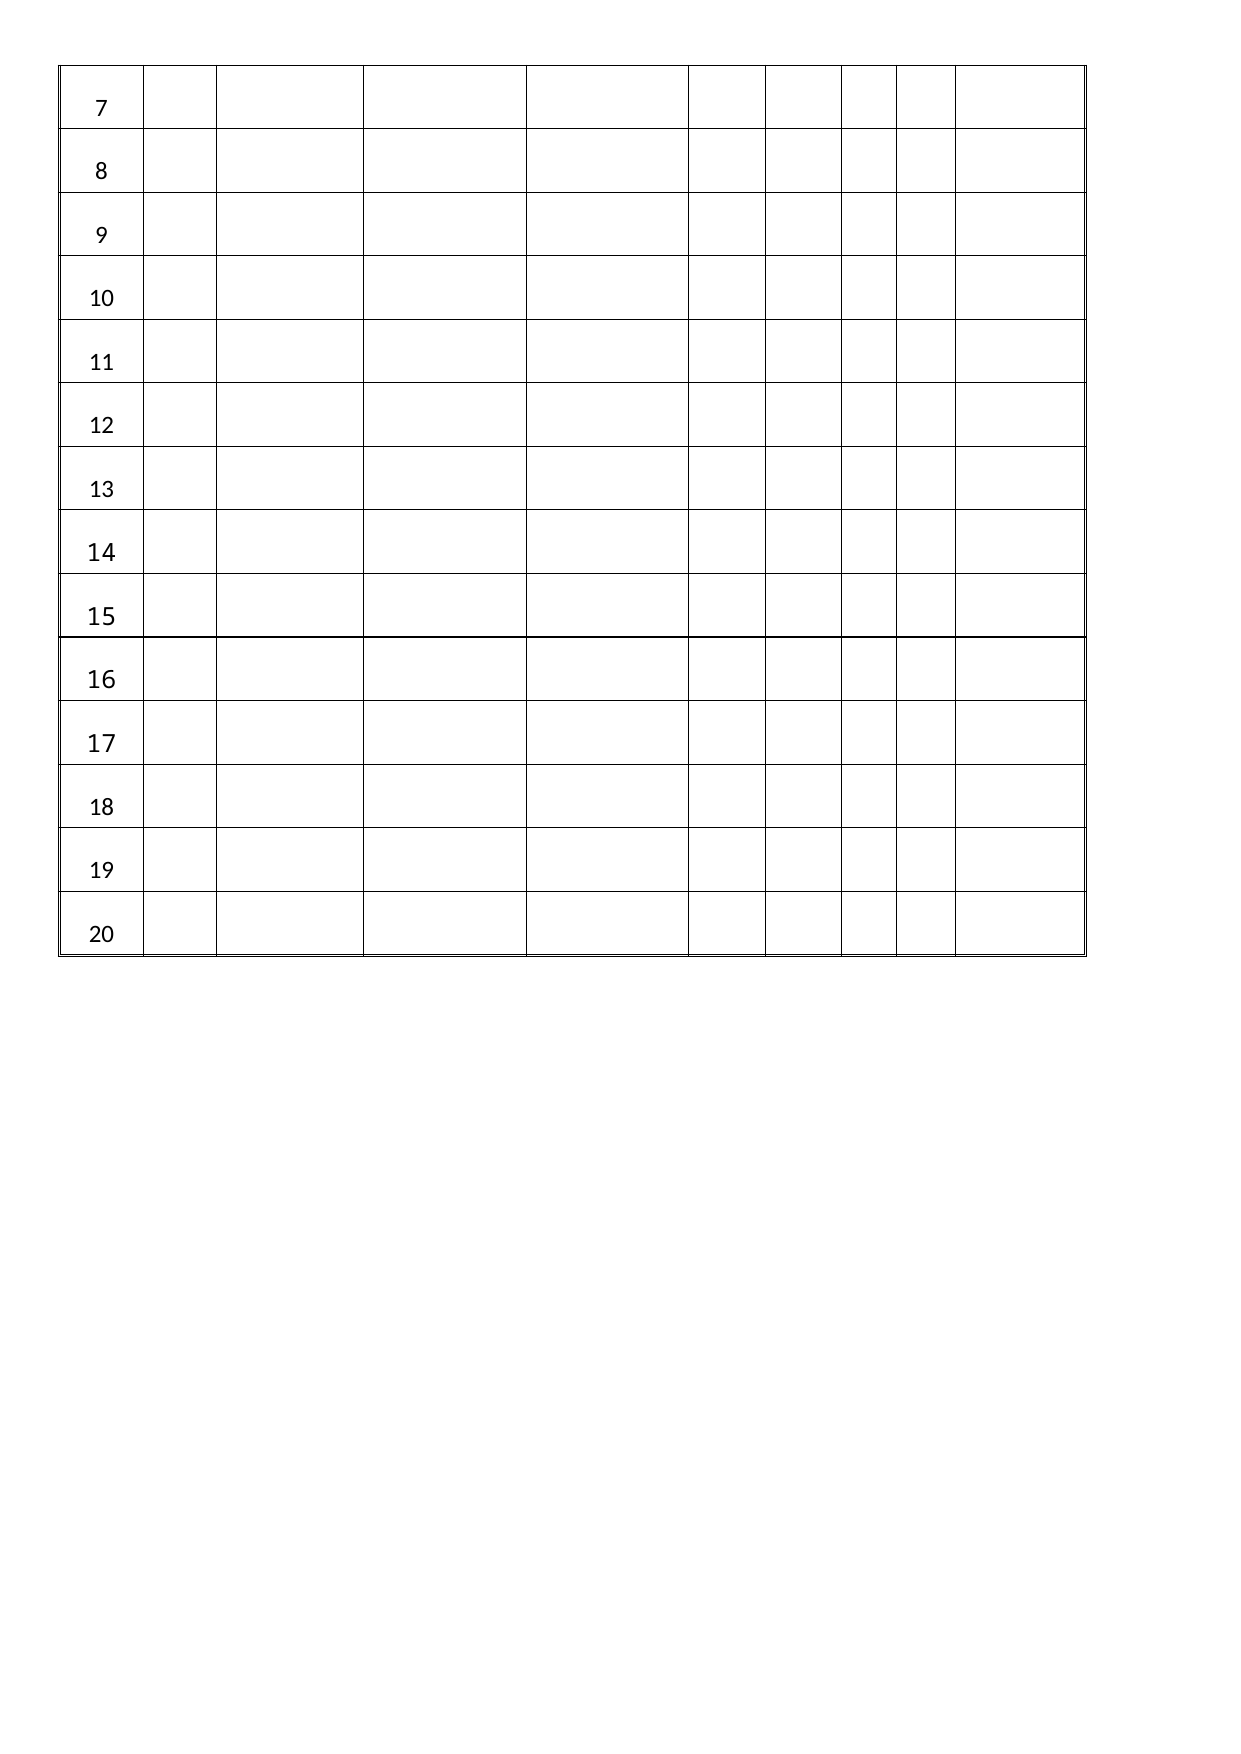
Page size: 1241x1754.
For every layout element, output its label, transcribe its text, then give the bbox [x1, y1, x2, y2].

table_cell [766, 320, 841, 382]
table_cell [527, 638, 688, 700]
table_cell [689, 765, 765, 827]
table_cell [897, 701, 955, 763]
table_cell [766, 765, 841, 827]
table_cell [689, 574, 765, 636]
table_cell [364, 892, 526, 954]
table_cell [527, 66, 688, 128]
table_cell [217, 828, 363, 891]
table_cell 11 [61, 320, 143, 382]
table_cell [364, 383, 526, 446]
table_cell [897, 447, 955, 509]
table_cell [527, 574, 688, 636]
table_cell [144, 574, 216, 636]
table_cell [842, 383, 896, 446]
table_cell [842, 320, 896, 382]
table_cell [766, 510, 841, 573]
table_cell [956, 765, 1084, 827]
table_cell [144, 701, 216, 763]
table_cell [364, 765, 526, 827]
table_cell [527, 510, 688, 573]
table_cell [842, 193, 896, 255]
table_cell [217, 383, 363, 446]
table_cell [897, 638, 955, 700]
table_cell 16 [61, 638, 143, 700]
table_cell [897, 256, 955, 319]
table_cell [956, 574, 1084, 636]
table_cell [144, 765, 216, 827]
table_cell [527, 320, 688, 382]
table_cell [364, 701, 526, 763]
table_cell [766, 828, 841, 891]
table_cell 8 [61, 129, 143, 192]
table_cell [217, 129, 363, 192]
table_cell [956, 129, 1084, 192]
table_cell [956, 892, 1084, 954]
table_cell 10 [61, 256, 143, 319]
table_cell [144, 320, 216, 382]
table_cell 12 [61, 383, 143, 446]
table_cell [956, 701, 1084, 763]
table_cell [364, 256, 526, 319]
table_cell [364, 66, 526, 128]
table_cell [364, 129, 526, 192]
table_cell [689, 129, 765, 192]
table_cell [527, 892, 688, 954]
table_cell [956, 510, 1084, 573]
table_cell [689, 383, 765, 446]
table_cell [364, 320, 526, 382]
table_cell [527, 765, 688, 827]
table_cell [217, 320, 363, 382]
table_cell [842, 129, 896, 192]
table_cell [144, 892, 216, 954]
table_cell 9 [61, 193, 143, 255]
table_cell [217, 638, 363, 700]
table_cell [956, 638, 1084, 700]
table_cell [689, 193, 765, 255]
table_cell [842, 892, 896, 954]
table_cell [897, 129, 955, 192]
table_cell 19 [61, 828, 143, 891]
table_cell [766, 892, 841, 954]
table_cell [897, 66, 955, 128]
table_cell [144, 193, 216, 255]
table_cell [897, 383, 955, 446]
table_cell [144, 447, 216, 509]
table_cell [897, 765, 955, 827]
table_cell [956, 193, 1084, 255]
table_cell [956, 447, 1084, 509]
table_cell [689, 828, 765, 891]
table_cell [144, 383, 216, 446]
table_cell [144, 638, 216, 700]
table_cell [766, 66, 841, 128]
table_cell [842, 765, 896, 827]
table_cell [766, 256, 841, 319]
table_cell [956, 256, 1084, 319]
table_cell [144, 66, 216, 128]
table_cell [364, 510, 526, 573]
table_cell [364, 574, 526, 636]
table_cell [364, 638, 526, 700]
table_cell [217, 892, 363, 954]
table_cell [217, 66, 363, 128]
table_cell [766, 638, 841, 700]
table_cell 13 [61, 447, 143, 509]
table_cell 20 [61, 892, 143, 954]
table_cell [842, 510, 896, 573]
table_cell [689, 66, 765, 128]
table_cell [144, 129, 216, 192]
table_cell 7 [61, 66, 143, 128]
table_cell [527, 193, 688, 255]
table_cell [217, 193, 363, 255]
table_cell [689, 510, 765, 573]
table_cell [766, 193, 841, 255]
table_cell [897, 574, 955, 636]
table_cell [842, 66, 896, 128]
table_cell [689, 638, 765, 700]
table_cell [897, 510, 955, 573]
table_cell [689, 256, 765, 319]
table_cell [766, 129, 841, 192]
table_cell [842, 574, 896, 636]
table_cell [144, 256, 216, 319]
table_cell [689, 320, 765, 382]
table_cell [897, 892, 955, 954]
table_cell [842, 256, 896, 319]
table_cell [842, 828, 896, 891]
table_cell [956, 383, 1084, 446]
table_cell [527, 129, 688, 192]
table_cell [766, 383, 841, 446]
table_cell [364, 193, 526, 255]
table_cell 18 [61, 765, 143, 827]
table_cell 17 [61, 701, 143, 763]
table_cell [766, 574, 841, 636]
table_cell [144, 828, 216, 891]
table_cell 15 [61, 574, 143, 636]
table_cell [842, 447, 896, 509]
table_cell [897, 193, 955, 255]
table_cell [217, 447, 363, 509]
table_cell [217, 510, 363, 573]
table_cell [527, 256, 688, 319]
table_cell [217, 574, 363, 636]
table_cell [897, 828, 955, 891]
table_cell [364, 447, 526, 509]
table_cell [689, 701, 765, 763]
table_cell [842, 701, 896, 763]
table_cell [689, 447, 765, 509]
table_cell [527, 828, 688, 891]
table_cell [842, 638, 896, 700]
table_cell [527, 701, 688, 763]
table_cell [897, 320, 955, 382]
table_cell [766, 447, 841, 509]
table_cell [364, 828, 526, 891]
table_cell [527, 447, 688, 509]
table_cell [144, 510, 216, 573]
table_cell [956, 320, 1084, 382]
table_cell [217, 701, 363, 763]
table_cell [766, 701, 841, 763]
table_cell [217, 256, 363, 319]
table_cell 14 [61, 510, 143, 573]
table_cell [956, 66, 1084, 128]
table_cell [956, 828, 1084, 891]
table_cell [689, 892, 765, 954]
table_cell [527, 383, 688, 446]
table_cell [217, 765, 363, 827]
